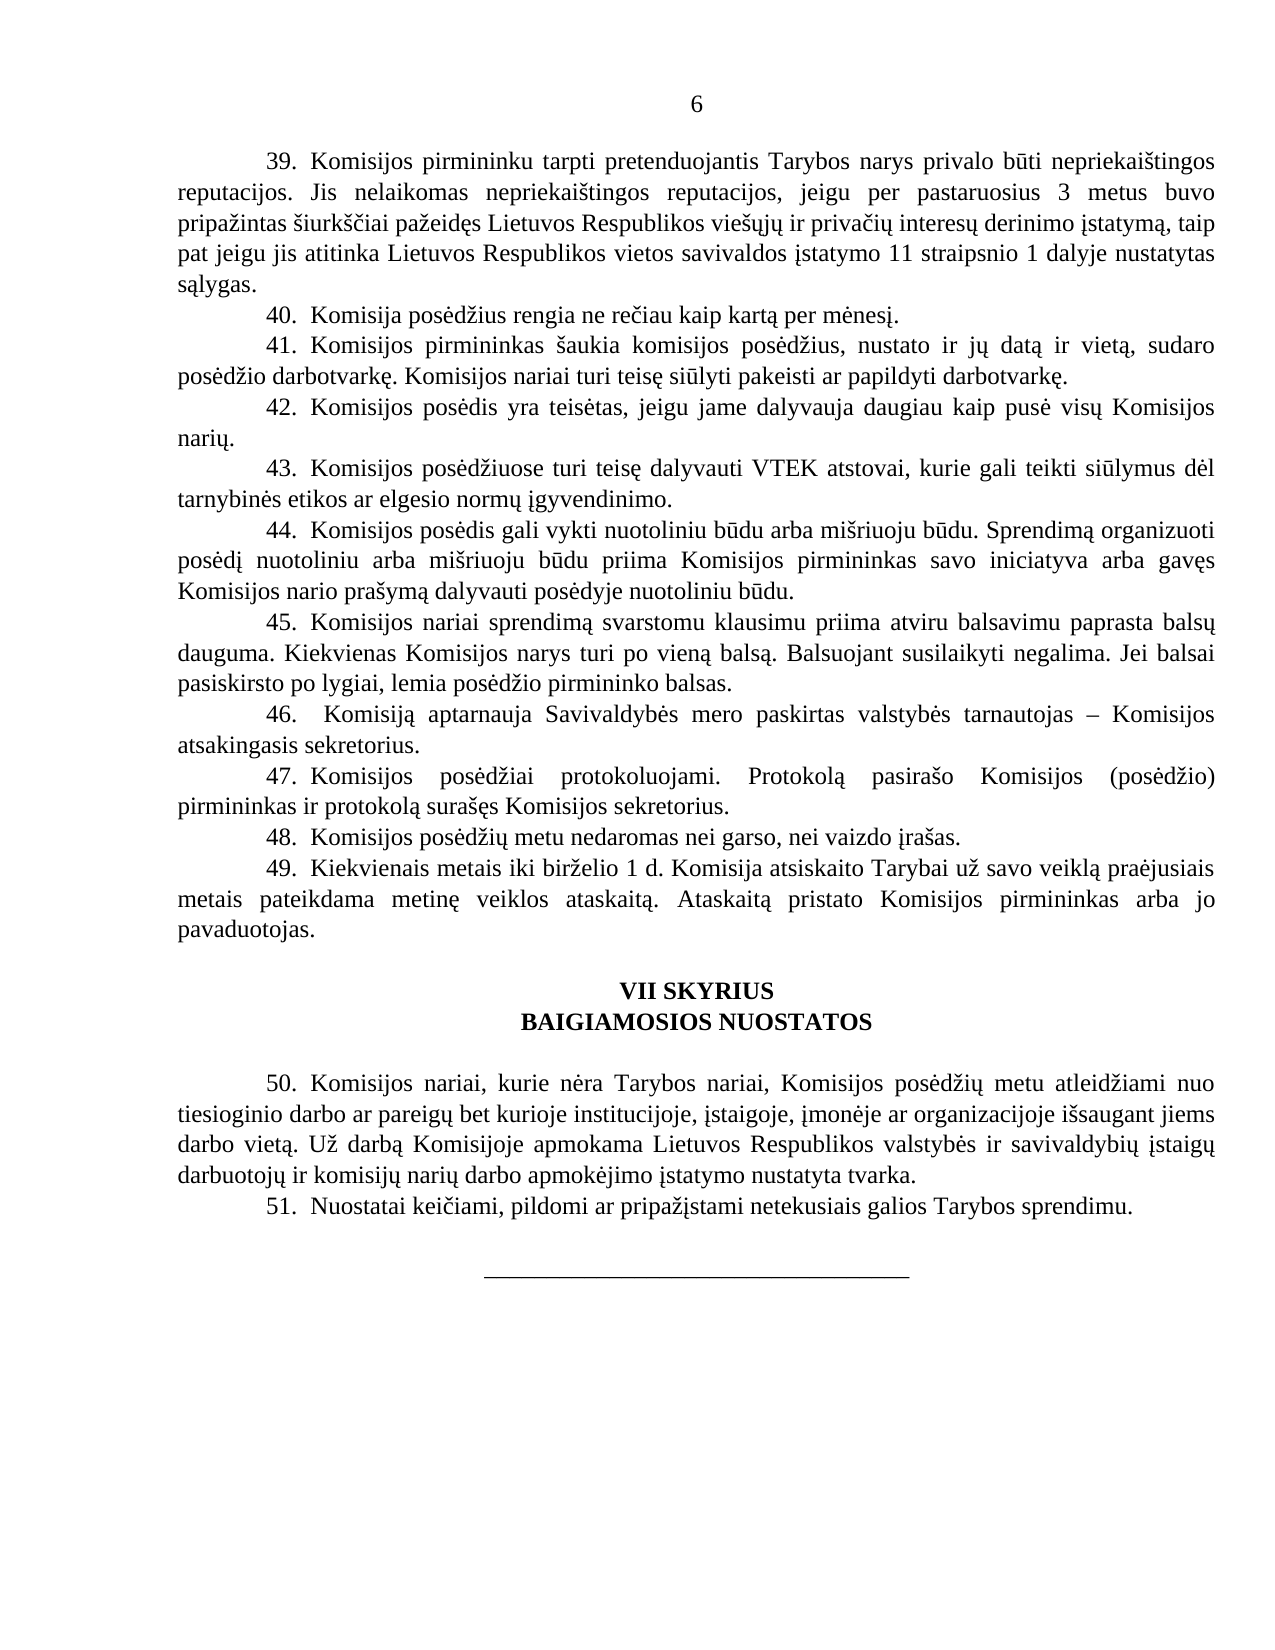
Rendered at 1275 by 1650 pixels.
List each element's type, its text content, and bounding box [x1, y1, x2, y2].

text 49. Kiekvienais metais iki birželio 1 d. Komisija atsiskaito Tarybai už savo veiklą praėjusiais metais pateikdama metinę veiklos ataskaitą. Ataskaitą pristato Komisijos pirmininkas arba jo pavaduotojas. [177, 853, 1216, 943]
text 47. Komisijos posėdžiai protokoluojami. Protokolą pasirašo Komisijos (posėdžio) pirmininkas ir protokolą surašęs Komisijos sekretorius. [177, 761, 1216, 820]
text 44. Komisijos posėdis gali vykti nuotoliniu būdu arba mišriuoju būdu. Sprendimą organizuoti posėdį nuotoliniu arba mišriuoju būdu priima Komisijos pirmininkas savo iniciatyva arba gavęs Komisijos nario prašymą dalyvauti posėdyje nuotoliniu būdu. [177, 515, 1216, 605]
text 43. Komisijos posėdžiuose turi teisę dalyvauti VTEK atstovai, kurie gali teikti siūlymus dėl tarnybinės etikos ar elgesio normų įgyvendinimo. [177, 453, 1216, 513]
text BAIGIAMOSIOS NUOSTATOS [177, 1007, 1216, 1035]
text 48. Komisijos posėdžių metu nedaromas nei garso, nei vaizdo įrašas. [177, 822, 1216, 851]
text 50. Komisijos nariai, kurie nėra Tarybos nariai, Komisijos posėdžių metu atleidžiami nuo tiesioginio darbo ar pareigų bet kurioje institucijoje, įstaigoje, įmonėje ar organizacijoje išsaugant jiems darbo vietą. Už darbą Komisijoje apmokama Lietuvos Respublikos valstybės ir savivaldybių įstaigų darbuotojų ir komisijų narių darbo apmokėjimo įstatymo nustatyta tvarka. [177, 1068, 1216, 1189]
text VII SKYRIUS [177, 976, 1216, 1004]
text 42. Komisijos posėdis yra teisėtas, jeigu jame dalyvauja daugiau kaip pusė visų Komisijos narių. [177, 392, 1216, 451]
text 51. Nuostatai keičiami, pildomi ar pripažįstami netekusiais galios Tarybos sprendimu. [177, 1191, 1216, 1220]
text 41. Komisijos pirmininkas šaukia komisijos posėdžius, nustato ir jų datą ir vietą, sudaro posėdžio darbotvarkę. Komisijos nariai turi teisę siūlyti pakeisti ar papildyti darbotvarkę. [177, 331, 1216, 390]
text __________________________________ [177, 1252, 1216, 1281]
text 40. Komisija posėdžius rengia ne rečiau kaip kartą per mėnesį. [177, 300, 1216, 328]
text 46. Komisiją aptarnauja Savivaldybės mero paskirtas valstybės tarnautojas – Komisijos atsakingasis sekretorius. [177, 699, 1216, 759]
text 45. Komisijos nariai sprendimą svarstomu klausimu priima atviru balsavimu paprasta balsų dauguma. Kiekvienas Komisijos narys turi po vieną balsą. Balsuojant susilaikyti negalima. Jei balsai pasiskirsto po lygiai, lemia posėdžio pirmininko balsas. [177, 607, 1216, 697]
text 39. Komisijos pirmininku tarpti pretenduojantis Tarybos narys privalo būti nepriekaištingos reputacijos. Jis nelaikomas nepriekaištingos reputacijos, jeigu per pastaruosius 3 metus buvo pripažintas šiurkščiai pažeidęs Lietuvos Respublikos viešųjų ir privačių interesų derinimo įstatymą, taip pat jeigu jis atitinka Lietuvos Respublikos vietos savivaldos įstatymo 11 straipsnio 1 dalyje nustatytas sąlygas. [177, 146, 1216, 298]
